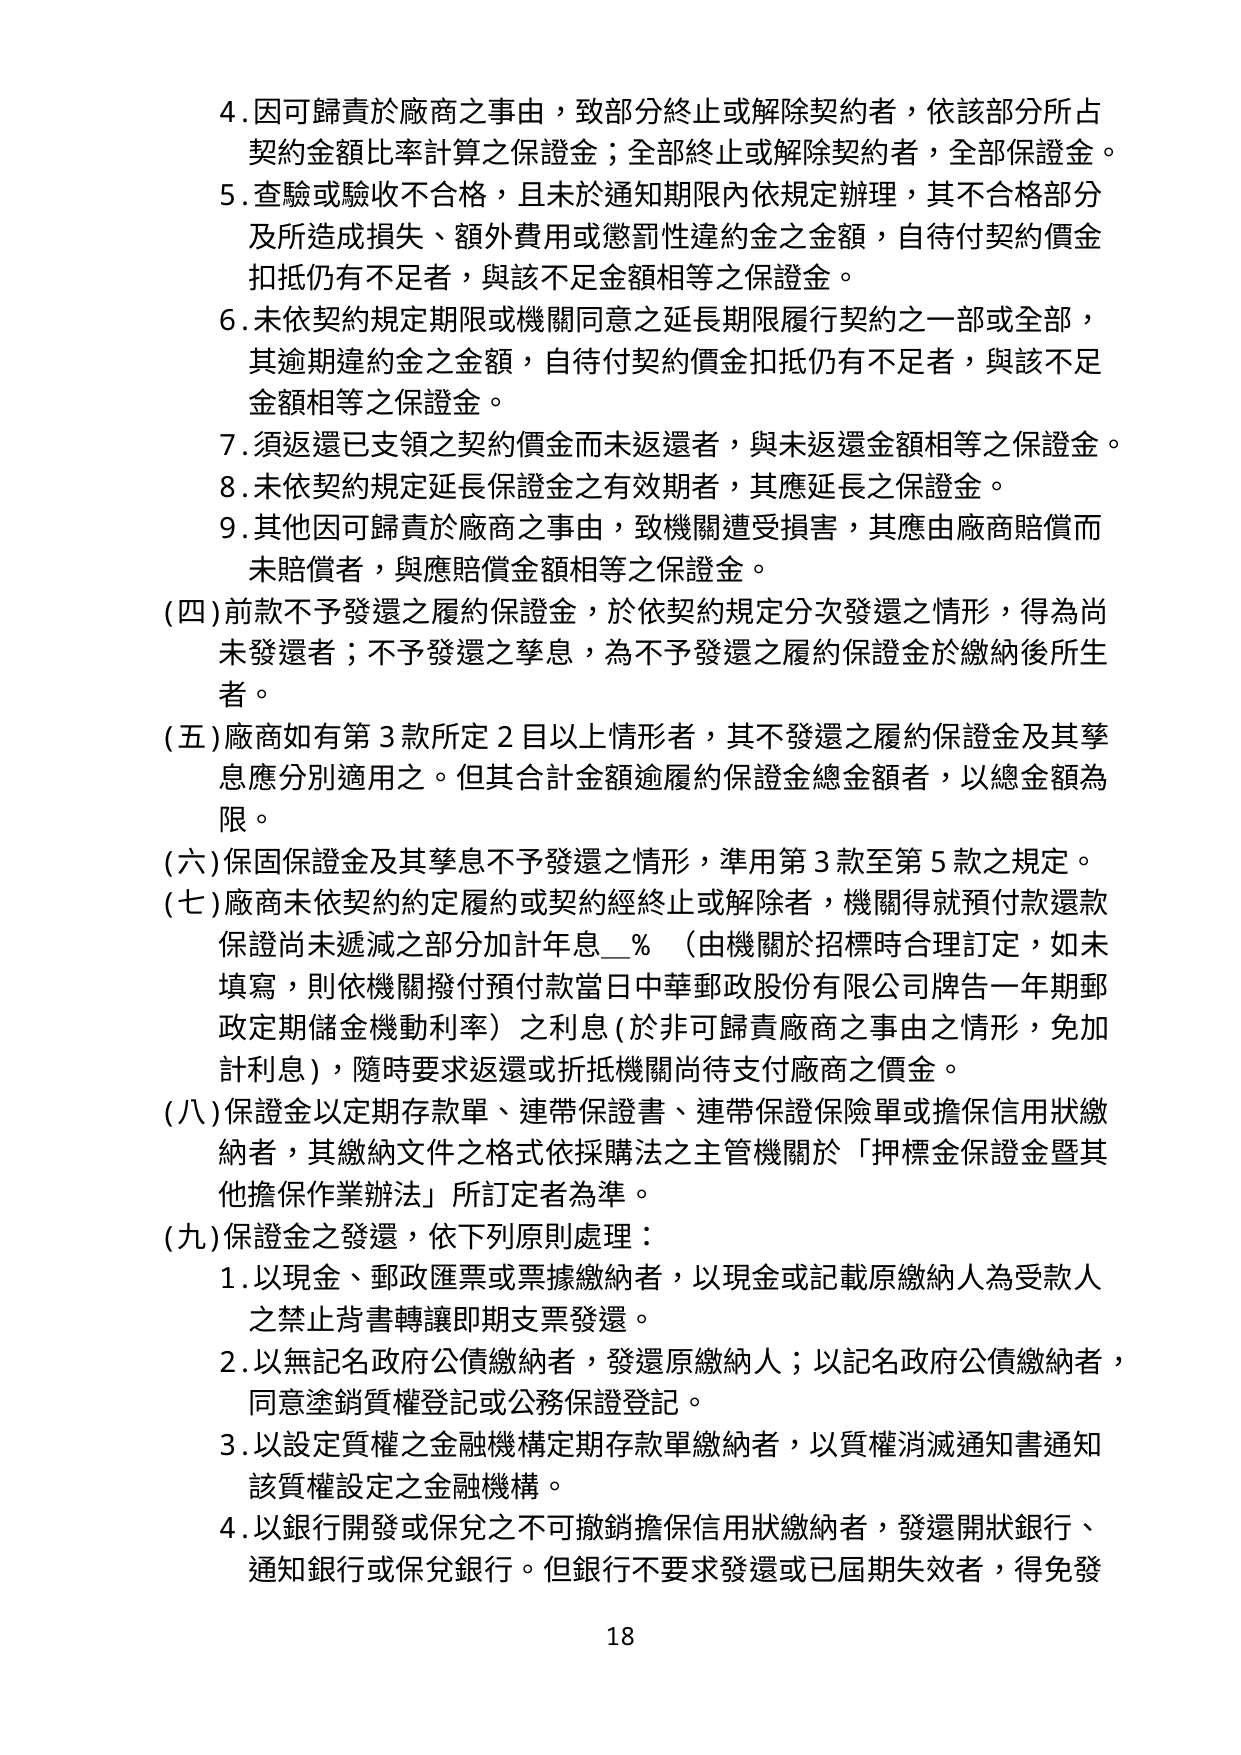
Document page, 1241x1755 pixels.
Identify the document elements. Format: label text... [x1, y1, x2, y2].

text (四)前款不予發還之履約保證金，於依契約規定分次發還之情形，得為尚未發還者；不予發還之孳息，為不予發還之履約保證金於繳納後所生者。 [159, 589, 1110, 714]
text 2.以無記名政府公債繳納者，發還原繳納人；以記名政府公債繳納者，同意塗銷質權登記或公務保證登記。 [218, 1339, 1104, 1422]
text 9.其他因可歸責於廠商之事由，致機關遭受損害，其應由廠商賠償而未賠償者，與應賠償金額相等之保證金。 [218, 505, 1104, 589]
text (五)廠商如有第3款所定2目以上情形者，其不發還之履約保證金及其孳息應分別適用之。但其合計金額逾履約保證金總金額者，以總金額為限。 [159, 714, 1110, 839]
text 1.以現金、郵政匯票或票據繳納者，以現金或記載原繳納人為受款人之禁止背書轉讓即期支票發還。 [218, 1255, 1104, 1339]
text 7.須返還已支領之契約價金而未返還者，與未返還金額相等之保證金。 [218, 422, 1104, 464]
text (九)保證金之發還，依下列原則處理： [159, 1214, 1110, 1255]
text 3.以設定質權之金融機構定期存款單繳納者，以質權消滅通知書通知該質權設定之金融機構。 [218, 1422, 1104, 1505]
text 4.以銀行開發或保兌之不可撤銷擔保信用狀繳納者，發還開狀銀行、通知銀行或保兌銀行。但銀行不要求發還或已屆期失效者，得免發 [218, 1505, 1104, 1589]
text (六)保固保證金及其孳息不予發還之情形，準用第3款至第5款之規定。 [159, 839, 1110, 880]
text (七)廠商未依契約約定履約或契約經終止或解除者，機關得就預付款還款保證尚未遞減之部分加計年息＿% （由機關於招標時合理訂定，如未填寫，則依機關撥付預付款當日中華郵政股份有限公司牌告一年期郵政定期儲金機動利率）之利息(於非可歸責廠商之事由之情形，免加計利息)，隨時要求返還或折抵機關尚待支付廠商之價金。 [159, 880, 1110, 1089]
text (八)保證金以定期存款單、連帶保證書、連帶保證保險單或擔保信用狀繳納者，其繳納文件之格式依採購法之主管機關於「押標金保證金暨其他擔保作業辦法」所訂定者為準。 [159, 1089, 1110, 1214]
text 8.未依契約規定延長保證金之有效期者，其應延長之保證金。 [218, 464, 1104, 505]
text 5.查驗或驗收不合格，且未於通知期限內依規定辦理，其不合格部分及所造成損失、額外費用或懲罰性違約金之金額，自待付契約價金扣抵仍有不足者，與該不足金額相等之保證金。 [218, 172, 1104, 297]
text 4.因可歸責於廠商之事由，致部分終止或解除契約者，依該部分所占契約金額比率計算之保證金；全部終止或解除契約者，全部保證金。 [218, 89, 1104, 172]
text 6.未依契約規定期限或機關同意之延長期限履行契約之一部或全部，其逾期違約金之金額，自待付契約價金扣抵仍有不足者，與該不足金額相等之保證金。 [218, 297, 1104, 422]
